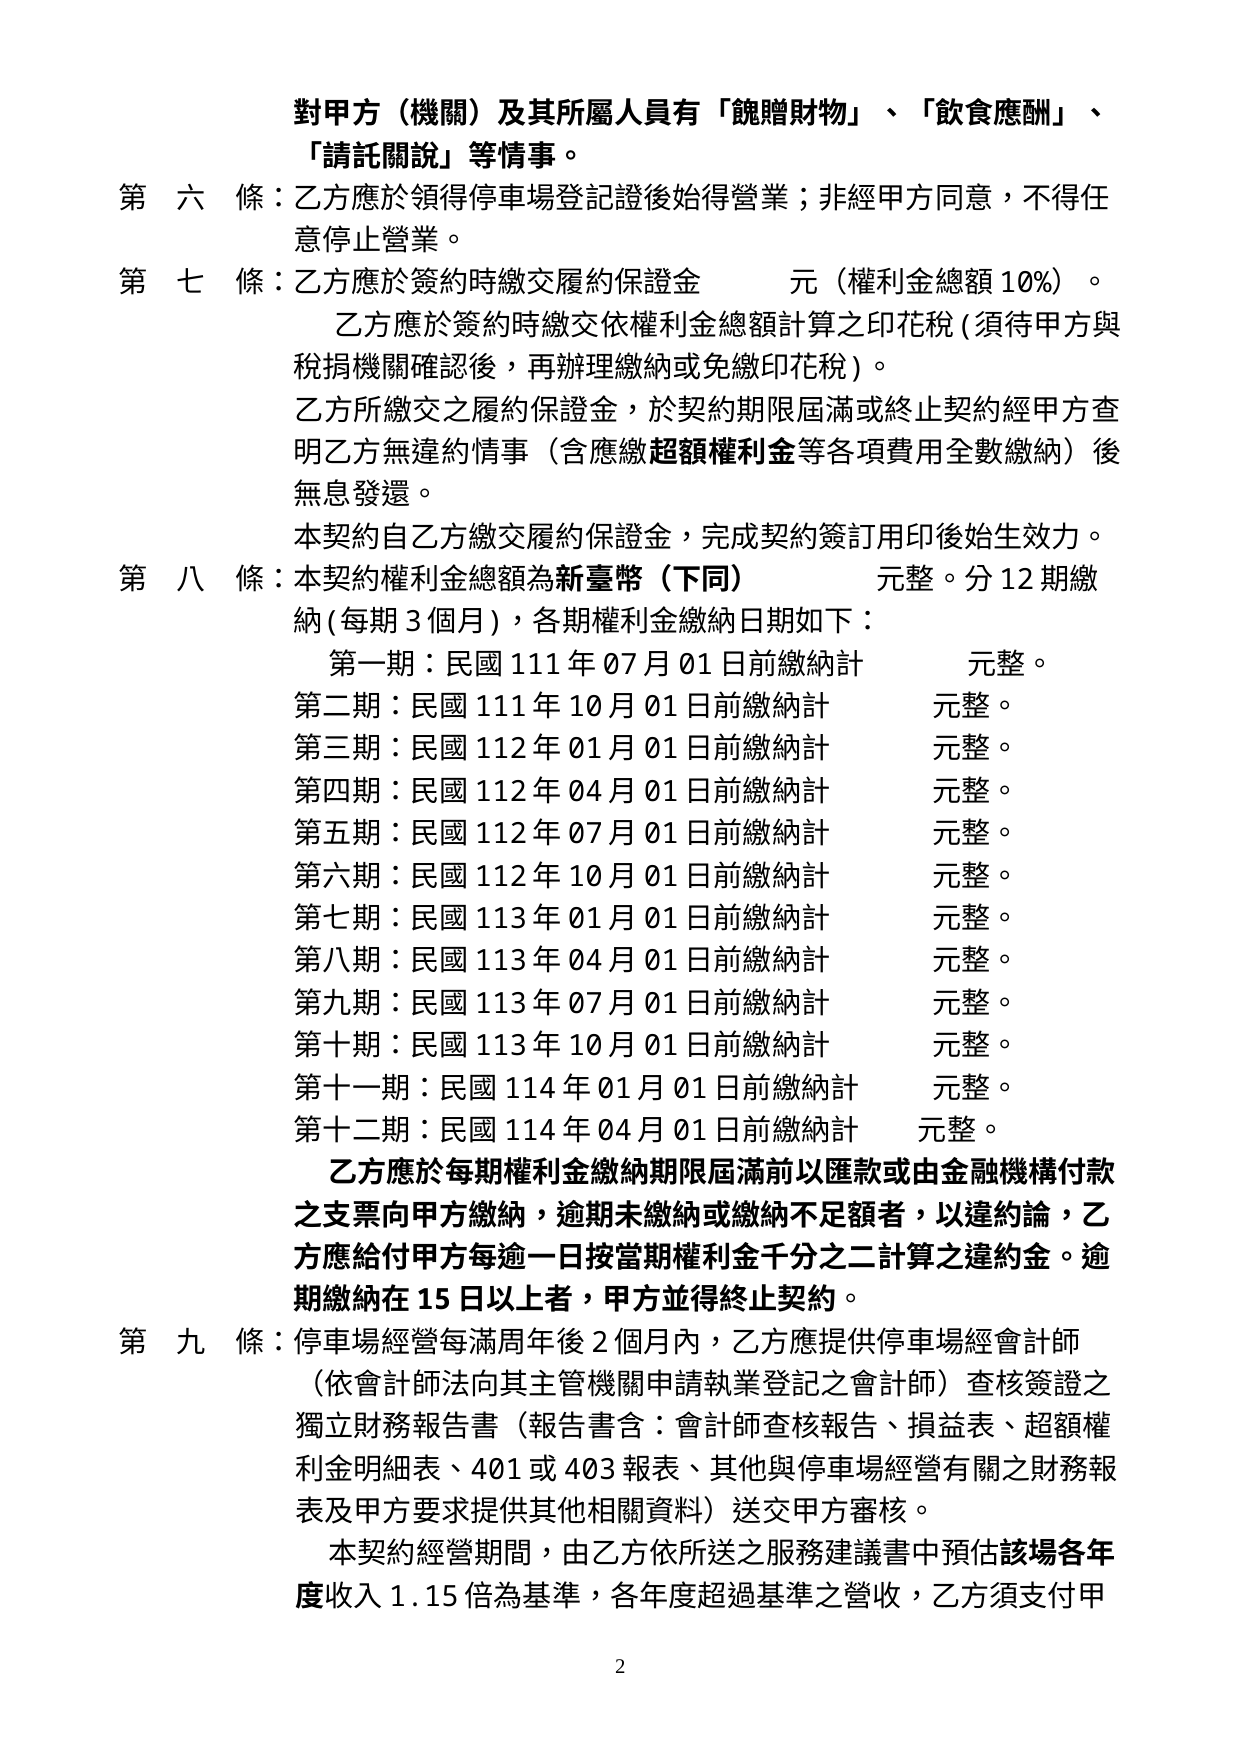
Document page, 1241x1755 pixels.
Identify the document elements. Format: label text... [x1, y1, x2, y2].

text 第十二期：民國114年04月01日前繳納計 元整。 [293, 1107, 1122, 1149]
text 第一期：民國111年07月01日前繳納計 元整。 [118, 640, 1122, 683]
text 第八期：民國113年04月01日前繳納計 元整。 [293, 937, 1122, 979]
text 乙方應於每期權利金繳納期限屆滿前以匯款或由金融機構付款之支票向甲方繳納，逾期未繳納或繳納不足額者，以違約論，乙方應給付甲方每逾一日按當期權利金千分之二計算之違約金。逾期繳納在15日以上者，甲方並得終止契約。 [118, 1149, 1122, 1318]
text 第六期：民國112年10月01日前繳納計 元整。 [293, 852, 1122, 894]
text 第 九 條：停車場經營每滿周年後2個月內，乙方應提供停車場經會計師（依會計師法向其主管機關申請執業登記之會計師）查核簽證之獨立財務報告書（報告書含：會計師查核報告、損益表、超額權利金明細表、401或403報表、其他與停車場經營有關之財務報表及甲方要求提供其他相關資料）送交甲方審核。 [118, 1318, 1122, 1530]
text 第十期：民國113年10月01日前繳納計 元整。 [293, 1022, 1122, 1064]
text 第 六 條：乙方應於領得停車場登記證後始得營業；非經甲方同意，不得任意停止營業。 [118, 174, 1122, 259]
text 乙方所繳交之履約保證金，於契約期限屆滿或終止契約經甲方查明乙方無違約情事（含應繳超額權利金等各項費用全數繳納）後無息發還。 [118, 386, 1122, 513]
text 第七期：民國113年01月01日前繳納計 元整。 [293, 894, 1122, 937]
text 對甲方（機關）及其所屬人員有「餽贈財物」、「飲食應酬」、「請託關說」等情事。 [118, 90, 1122, 174]
text 第 八 條：本契約權利金總額為新臺幣（下同） 元整。分12期繳納(每期3個月)，各期權利金繳納日期如下： [118, 555, 1122, 640]
text 第 七 條：乙方應於簽約時繳交履約保證金 元（權利金總額10%）。 [118, 259, 1122, 301]
text 第二期：民國111年10月01日前繳納計 元整。 [293, 683, 1122, 725]
text 第五期：民國112年07月01日前繳納計 元整。 [293, 810, 1122, 852]
text 本契約經營期間，由乙方依所送之服務建議書中預估該場各年度收入1.15倍為基準，各年度超過基準之營收，乙方須支付甲 [118, 1530, 1122, 1615]
text 第九期：民國113年07月01日前繳納計 元整。 [293, 979, 1122, 1022]
text 第四期：民國112年04月01日前繳納計 元整。 [293, 767, 1122, 810]
text 乙方應於簽約時繳交依權利金總額計算之印花稅(須待甲方與稅捐機關確認後，再辦理繳納或免繳印花稅)。 [118, 301, 1122, 386]
text 本契約自乙方繳交履約保證金，完成契約簽訂用印後始生效力。 [118, 513, 1122, 555]
text 第三期：民國112年01月01日前繳納計 元整。 [293, 725, 1122, 767]
text 第十一期：民國114年01月01日前繳納計 元整。 [293, 1064, 1122, 1107]
